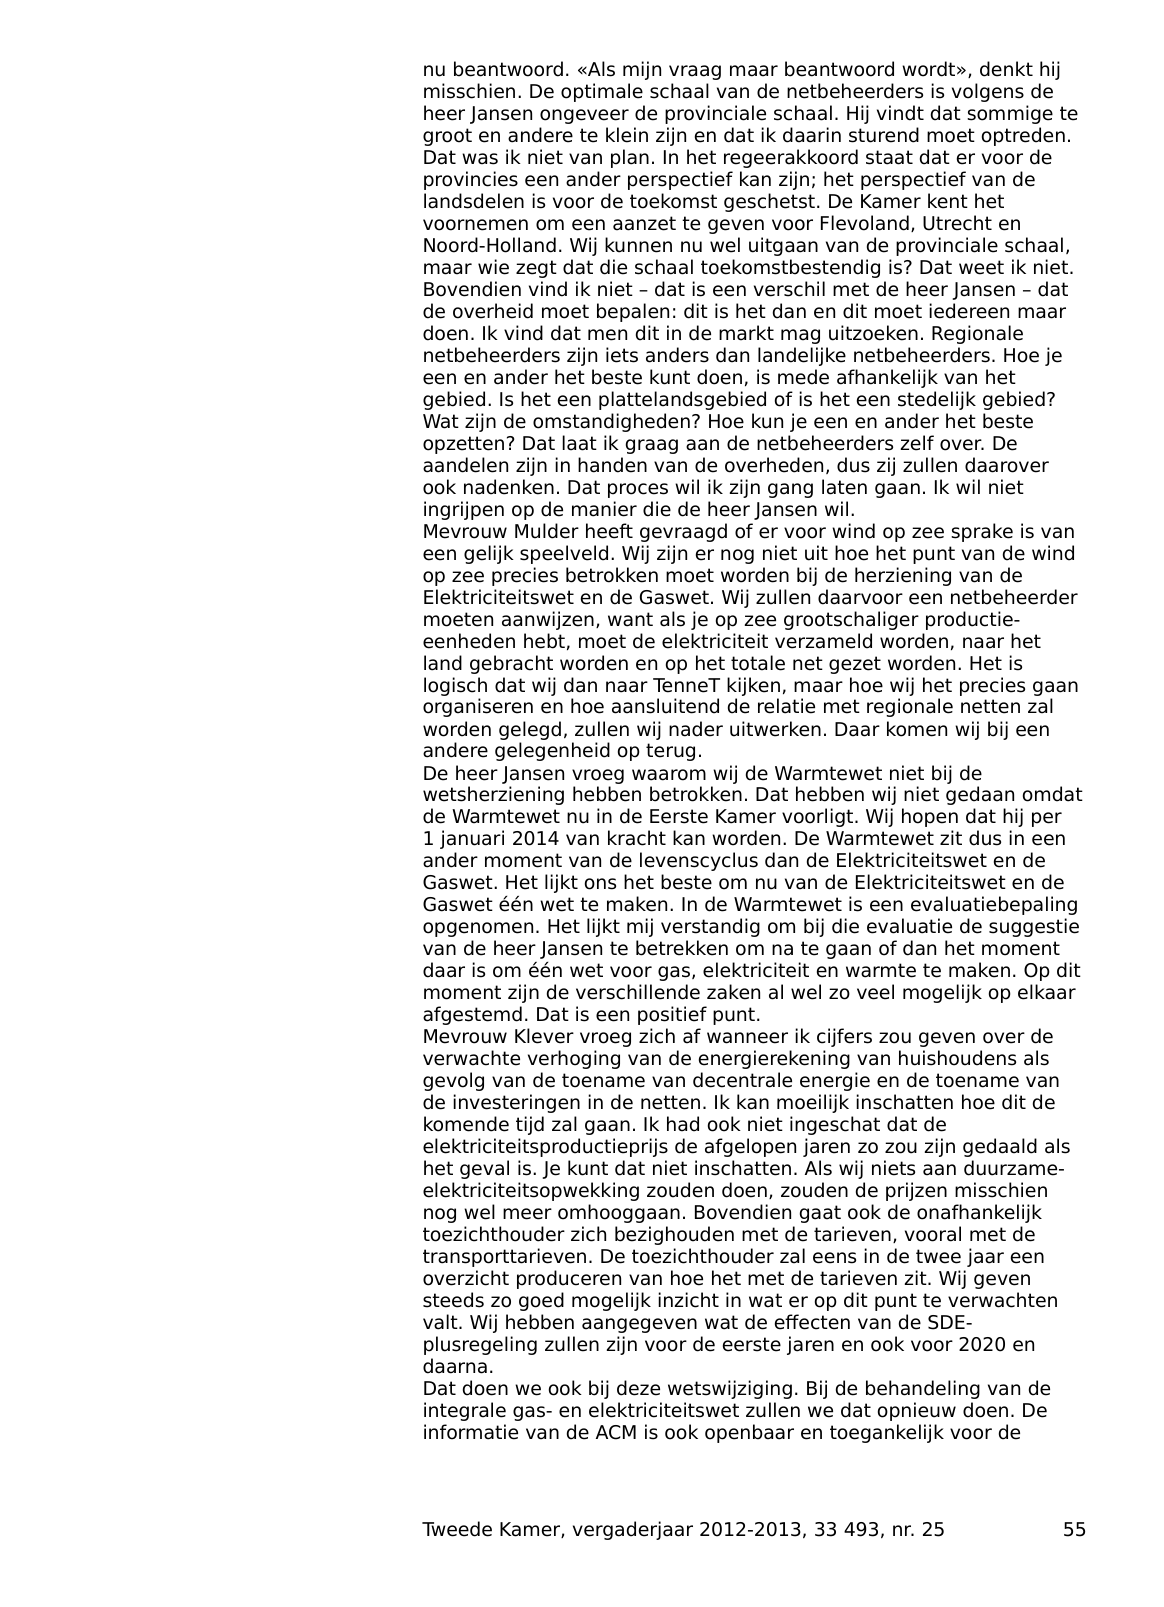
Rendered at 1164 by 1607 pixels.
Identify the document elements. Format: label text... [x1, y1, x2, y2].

text Mevrouw Klever vroeg zich af wanneer ik cijfers zou geven over de verwachte verhoging van de energierekening van huishoudens als gevolg van de toename van decentrale energie en de toename van de investeringen in de netten. Ik kan moeilijk inschatten hoe dit de komende tijd zal gaan. Ik had ook niet ingeschat dat de elektriciteitsproductieprijs de afgelopen jaren zo zou zijn gedaald als het geval is. Je kunt dat niet inschatten. Als wij niets aan duurzame-elektriciteitsopwekking zouden doen, zouden de prijzen misschien nog wel meer omhooggaan. Bovendien gaat ook de onafhankelijk toezichthouder zich bezighouden met de tarieven, vooral met de transporttarieven. De toezichthouder zal eens in de twee jaar een overzicht produceren van hoe het met de tarieven zit. Wij geven steeds zo goed mogelijk inzicht in wat er op dit punt te verwachten valt. Wij hebben aangegeven wat de effecten van de SDE-plusregeling zullen zijn voor de eerste jaren en ook voor 2020 en daarna. [422, 1026, 1087, 1378]
text nu beantwoord. «Als mijn vraag maar beantwoord wordt», denkt hij misschien. De optimale schaal van de netbeheerders is volgens de heer Jansen ongeveer de provinciale schaal. Hij vindt dat sommige te groot en andere te klein zijn en dat ik daarin sturend moet optreden. Dat was ik niet van plan. In het regeerakkoord staat dat er voor de provincies een ander perspectief kan zijn; het perspectief van de landsdelen is voor de toekomst geschetst. De Kamer kent het voornemen om een aanzet te geven voor Flevoland, Utrecht en Noord-Holland. Wij kunnen nu wel uitgaan van de provinciale schaal, maar wie zegt dat die schaal toekomstbestendig is? Dat weet ik niet. [422, 59, 1087, 279]
text De heer Jansen vroeg waarom wij de Warmtewet niet bij de wetsherziening hebben betrokken. Dat hebben wij niet gedaan omdat de Warmtewet nu in de Eerste Kamer voorligt. Wij hopen dat hij per 1 januari 2014 van kracht kan worden. De Warmtewet zit dus in een ander moment van de levenscyclus dan de Elektriciteitswet en de Gaswet. Het lijkt ons het beste om nu van de Elektriciteitswet en de Gaswet één wet te maken. In de Warmtewet is een evaluatiebepaling opgenomen. Het lijkt mij verstandig om bij die evaluatie de suggestie van de heer Jansen te betrekken om na te gaan of dan het moment daar is om één wet voor gas, elektriciteit en warmte te maken. Op dit moment zijn de verschillende zaken al wel zo veel mogelijk op elkaar afgestemd. Dat is een positief punt. [422, 762, 1087, 1026]
text Mevrouw Mulder heeft gevraagd of er voor wind op zee sprake is van een gelijk speelveld. Wij zijn er nog niet uit hoe het punt van de wind op zee precies betrokken moet worden bij de herziening van de Elektriciteitswet en de Gaswet. Wij zullen daarvoor een netbeheerder moeten aanwijzen, want als je op zee grootschaliger productie-eenheden hebt, moet de elektriciteit verzameld worden, naar het land gebracht worden en op het totale net gezet worden. Het is logisch dat wij dan naar TenneT kijken, maar hoe wij het precies gaan organiseren en hoe aansluitend de relatie met regionale netten zal worden gelegd, zullen wij nader uitwerken. Daar komen wij bij een andere gelegenheid op terug. [422, 521, 1087, 762]
text Bovendien vind ik niet – dat is een verschil met de heer Jansen – dat de overheid moet bepalen: dit is het dan en dit moet iedereen maar doen. Ik vind dat men dit in de markt mag uitzoeken. Regionale netbeheerders zijn iets anders dan landelijke netbeheerders. Hoe je een en ander het beste kunt doen, is mede afhankelijk van het gebied. Is het een plattelandsgebied of is het een stedelijk gebied? Wat zijn de omstandigheden? Hoe kun je een en ander het beste opzetten? Dat laat ik graag aan de netbeheerders zelf over. De aandelen zijn in handen van de overheden, dus zij zullen daarover ook nadenken. Dat proces wil ik zijn gang laten gaan. Ik wil niet ingrijpen op de manier die de heer Jansen wil. [422, 279, 1087, 521]
text Dat doen we ook bij deze wetswijziging. Bij de behandeling van de integrale gas- en elektriciteitswet zullen we dat opnieuw doen. De informatie van de ACM is ook openbaar en toegankelijk voor de [422, 1378, 1087, 1444]
